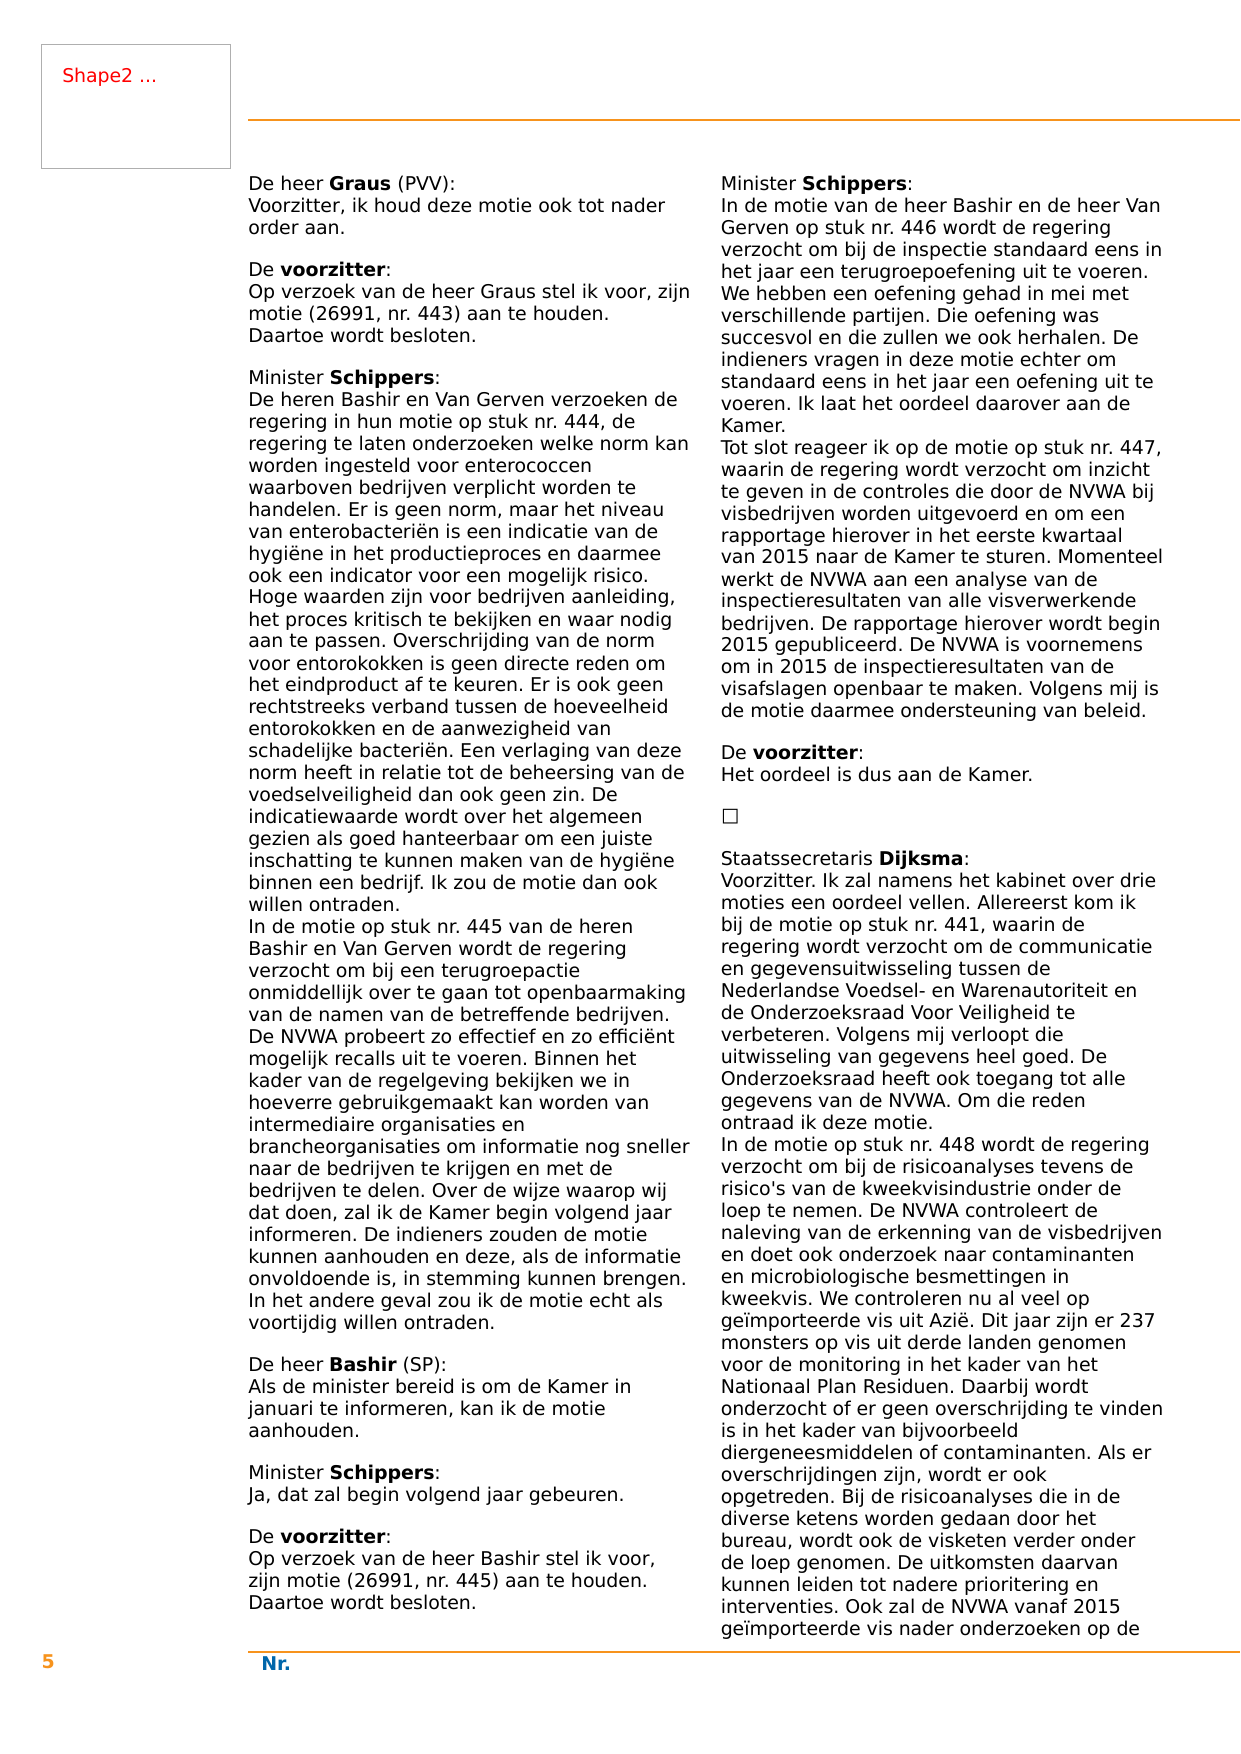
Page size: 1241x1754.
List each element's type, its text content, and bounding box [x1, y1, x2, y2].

text Als de minister bereid is om de Kamer in januari te informeren, kan ik de motie aanhouden. [248, 1376, 691, 1442]
text Daartoe wordt besloten. [248, 1592, 691, 1613]
text De voorzitter: [721, 742, 1163, 764]
text Daartoe wordt besloten. [248, 325, 691, 347]
text Op verzoek van de heer Bashir stel ik voor, zijn motie (26991, nr. 445) aan te houden. [248, 1548, 691, 1592]
text Ja, dat zal begin volgend jaar gebeuren. [248, 1484, 691, 1506]
text In de motie van de heer Bashir en de heer Van Gerven op stuk nr. 446 wordt de regering verzocht om bij de inspectie standaard eens in het jaar een terugroepoefening uit te voeren. We hebben een oefening gehad in mei met verschillende partijen. Die oefening was succesvol en die zullen we ook herhalen. De indieners vragen in deze motie echter om standaard eens in het jaar een oefening uit te voeren. Ik laat het oordeel daarover aan de Kamer. [721, 195, 1163, 437]
text De heer Graus (PVV): [248, 173, 691, 195]
text De voorzitter: [248, 259, 691, 281]
text Op verzoek van de heer Graus stel ik voor, zijn motie (26991, nr. 443) aan te houden. [248, 281, 691, 325]
text In de motie op stuk nr. 448 wordt de regering verzocht om bij de risicoanalyses tevens de risico's van de kweekvisindustrie onder de loep te nemen. De NVWA controleert de naleving van de erkenning van de visbedrijven en doet ook onderzoek naar contaminanten en microbiologische besmettingen in kweekvis. We controleren nu al veel op geïmporteerde vis uit Azië. Dit jaar zijn er 237 monsters op vis uit derde landen genomen voor de monitoring in het kader van het Nationaal Plan Residuen. Daarbij wordt onderzocht of er geen overschrijding te vinden is in het kader van bijvoorbeeld diergeneesmiddelen of contaminanten. Als er overschrijdingen zijn, wordt er ook opgetreden. Bij de risicoanalyses die in de diverse ketens worden gedaan door het bureau, wordt ook de visketen verder onder de loep genomen. De uitkomsten daarvan kunnen leiden tot nadere prioritering en interventies. Ook zal de NVWA vanaf 2015 geïmporteerde vis nader onderzoeken op de [721, 1134, 1163, 1639]
text Tot slot reageer ik op de motie op stuk nr. 447, waarin de regering wordt verzocht om inzicht te geven in de controles die door de NVWA bij visbedrijven worden uitgevoerd en om een rapportage hierover in het eerste kwartaal van 2015 naar de Kamer te sturen. Momenteel werkt de NVWA aan een analyse van de inspectieresultaten van alle visverwerkende bedrijven. De rapportage hierover wordt begin 2015 gepubliceerd. De NVWA is voornemens om in 2015 de inspectieresultaten van de visafslagen openbaar te maken. Volgens mij is de motie daarmee ondersteuning van beleid. [721, 437, 1163, 722]
text De voorzitter: [248, 1526, 691, 1548]
text Voorzitter, ik houd deze motie ook tot nader order aan. [248, 195, 691, 239]
text Minister Schippers: [248, 1462, 691, 1484]
text De heren Bashir en Van Gerven verzoeken de regering in hun motie op stuk nr. 444, de regering te laten onderzoeken welke norm kan worden ingesteld voor enterococcen waarboven bedrijven verplicht worden te handelen. Er is geen norm, maar het niveau van enterobacteriën is een indicatie van de hygiëne in het productieproces en daarmee ook een indicator voor een mogelijk risico. Hoge waarden zijn voor bedrijven aanleiding, het proces kritisch te bekijken en waar nodig aan te passen. Overschrijding van de norm voor entorokokken is geen directe reden om het eindproduct af te keuren. Er is ook geen rechtstreeks verband tussen de hoeveelheid entorokokken en de aanwezigheid van schadelijke bacteriën. Een verlaging van deze norm heeft in relatie tot de beheersing van de voedselveiligheid dan ook geen zin. De indicatiewaarde wordt over het algemeen gezien als goed hanteerbaar om een juiste inschatting te kunnen maken van de hygiëne binnen een bedrijf. Ik zou de motie dan ook willen ontraden. [248, 389, 691, 916]
text De heer Bashir (SP): [248, 1354, 691, 1376]
text Minister Schippers: [721, 173, 1163, 195]
text Minister Schippers: [248, 367, 691, 389]
text Het oordeel is dus aan de Kamer. [721, 764, 1163, 786]
text ⬜ [721, 806, 1163, 828]
text In de motie op stuk nr. 445 van de heren Bashir en Van Gerven wordt de regering verzocht om bij een terugroepactie onmiddellijk over te gaan tot openbaarmaking van de namen van de betreffende bedrijven. De NVWA probeert zo effectief en zo efficiënt mogelijk recalls uit te voeren. Binnen het kader van de regelgeving bekijken we in hoeverre gebruikgemaakt kan worden van intermediaire organisaties en brancheorganisaties om informatie nog sneller naar de bedrijven te krijgen en met de bedrijven te delen. Over de wijze waarop wij dat doen, zal ik de Kamer begin volgend jaar informeren. De indieners zouden de motie kunnen aanhouden en deze, als de informatie onvoldoende is, in stemming kunnen brengen. In het andere geval zou ik de motie echt als voortijdig willen ontraden. [248, 916, 691, 1334]
text Staatssecretaris Dijksma: [721, 848, 1163, 870]
text Voorzitter. Ik zal namens het kabinet over drie moties een oordeel vellen. Allereerst kom ik bij de motie op stuk nr. 441, waarin de regering wordt verzocht om de communicatie en gegevensuitwisseling tussen de Nederlandse Voedsel- en Warenautoriteit en de Onderzoeksraad Voor Veiligheid te verbeteren. Volgens mij verloopt die uitwisseling van gegevens heel goed. De Onderzoeksraad heeft ook toegang tot alle gegevens van de NVWA. Om die reden ontraad ik deze motie. [721, 870, 1163, 1134]
